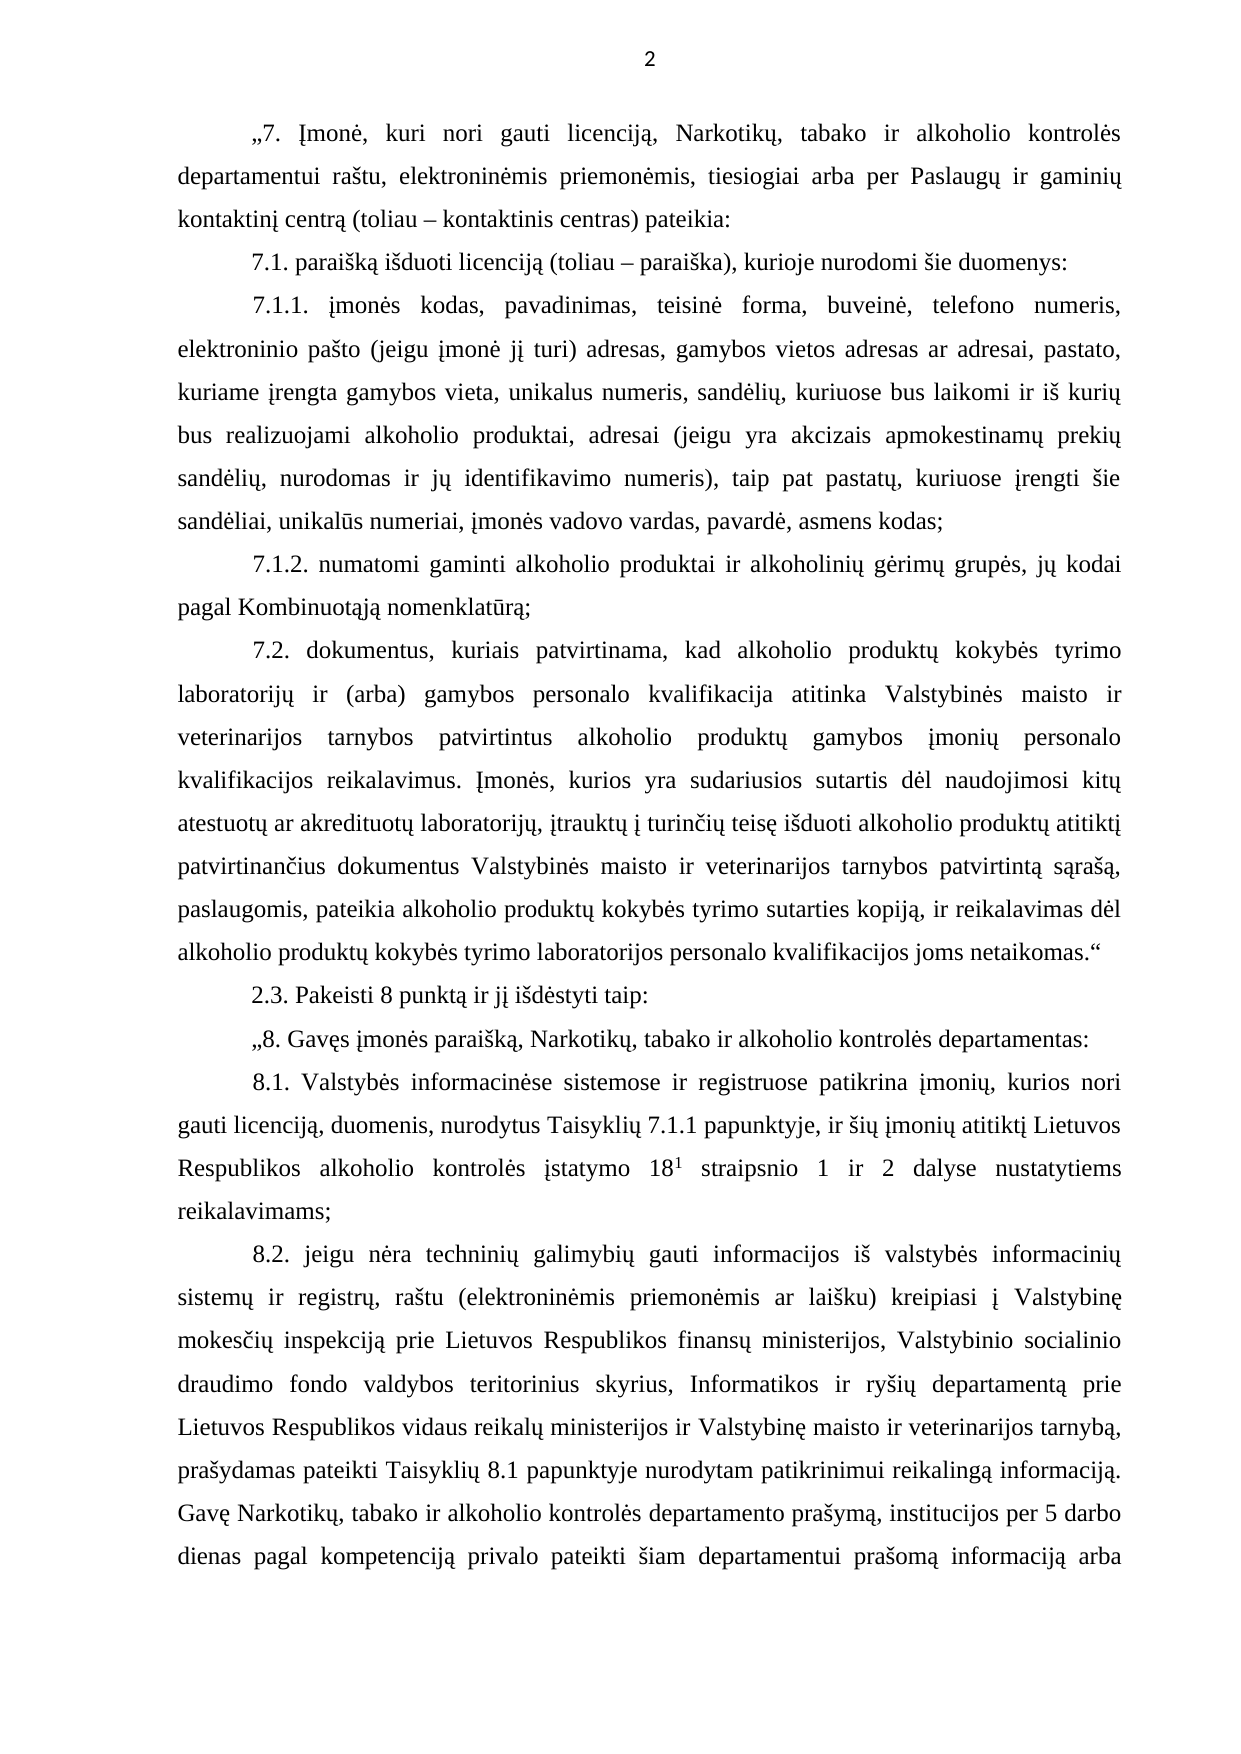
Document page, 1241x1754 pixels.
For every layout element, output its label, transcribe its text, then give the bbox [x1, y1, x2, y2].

text 8.2. jeigu nėra techninių galimybių gauti informacijos iš valstybės informacinių sistemų ir registrų, raštu (elektroninėmis priemonėmis ar laišku) kreipiasi į Valstybinę mokesčių inspekciją prie Lietuvos Respublikos finansų ministerijos, Valstybinio socialinio draudimo fondo valdybos teritorinius skyrius, Informatikos ir ryšių departamentą prie Lietuvos Respublikos vidaus reikalų ministerijos ir Valstybinę maisto ir veterinarijos tarnybą, prašydamas pateikti Taisyklių 8.1 papunktyje nurodytam patikrinimui reikalingą informaciją. Gavę Narkotikų, tabako ir alkoholio kontrolės departamento prašymą, institucijos per 5 darbo dienas pagal kompetenciją privalo pateikti šiam departamentui prašomą informaciją arba [177, 1239, 1122, 1570]
text 7.1. paraišką išduoti licenciją (toliau – paraiška), kurioje nurodomi šie duomenys: [177, 247, 1122, 276]
text 7.1.2. numatomi gaminti alkoholio produktai ir alkoholinių gėrimų grupės, jų kodai pagal Kombinuotąją nomenklatūrą; [177, 549, 1122, 621]
text 7.2. dokumentus, kuriais patvirtinama, kad alkoholio produktų kokybės tyrimo laboratorijų ir (arba) gamybos personalo kvalifikacija atitinka Valstybinės maisto ir veterinarijos tarnybos patvirtintus alkoholio produktų gamybos įmonių personalo kvalifikacijos reikalavimus. Įmonės, kurios yra sudariusios sutartis dėl naudojimosi kitų atestuotų ar akredituotų laboratorijų, įtrauktų į turinčių teisę išduoti alkoholio produktų atitiktį patvirtinančius dokumentus Valstybinės maisto ir veterinarijos tarnybos patvirtintą sąrašą, paslaugomis, pateikia alkoholio produktų kokybės tyrimo sutarties kopiją, ir reikalavimas dėl alkoholio produktų kokybės tyrimo laboratorijos personalo kvalifikacijos joms netaikomas.“ [177, 636, 1122, 966]
text „8. Gavęs įmonės paraišką, Narkotikų, tabako ir alkoholio kontrolės departamentas: [177, 1024, 1122, 1052]
text 2.3. Pakeisti 8 punktą ir jį išdėstyti taip: [177, 981, 1063, 1009]
text 8.1. Valstybės informacinėse sistemose ir registruose patikrina įmonių, kurios nori gauti licenciją, duomenis, nurodytus Taisyklių 7.1.1 papunktyje, ir šių įmonių atitiktį Lietuvos Respublikos alkoholio kontrolės įstatymo 181 straipsnio 1 ir 2 dalyse nustatytiems reikalavimams; [177, 1067, 1122, 1225]
text 7.1.1. įmonės kodas, pavadinimas, teisinė forma, buveinė, telefono numeris, elektroninio pašto (jeigu įmonė jį turi) adresas, gamybos vietos adresas ar adresai, pastato, kuriame įrengta gamybos vieta, unikalus numeris, sandėlių, kuriuose bus laikomi ir iš kurių bus realizuojami alkoholio produktai, adresai (jeigu yra akcizais apmokestinamų prekių sandėlių, nurodomas ir jų identifikavimo numeris), taip pat pastatų, kuriuose įrengti šie sandėliai, unikalūs numeriai, įmonės vadovo vardas, pavardė, asmens kodas; [177, 291, 1122, 535]
text „7. Įmonė, kuri nori gauti licenciją, Narkotikų, tabako ir alkoholio kontrolės departamentui raštu, elektroninėmis priemonėmis, tiesiogiai arba per Paslaugų ir gaminių kontaktinį centrą (toliau – kontaktinis centras) pateikia: [177, 118, 1122, 233]
